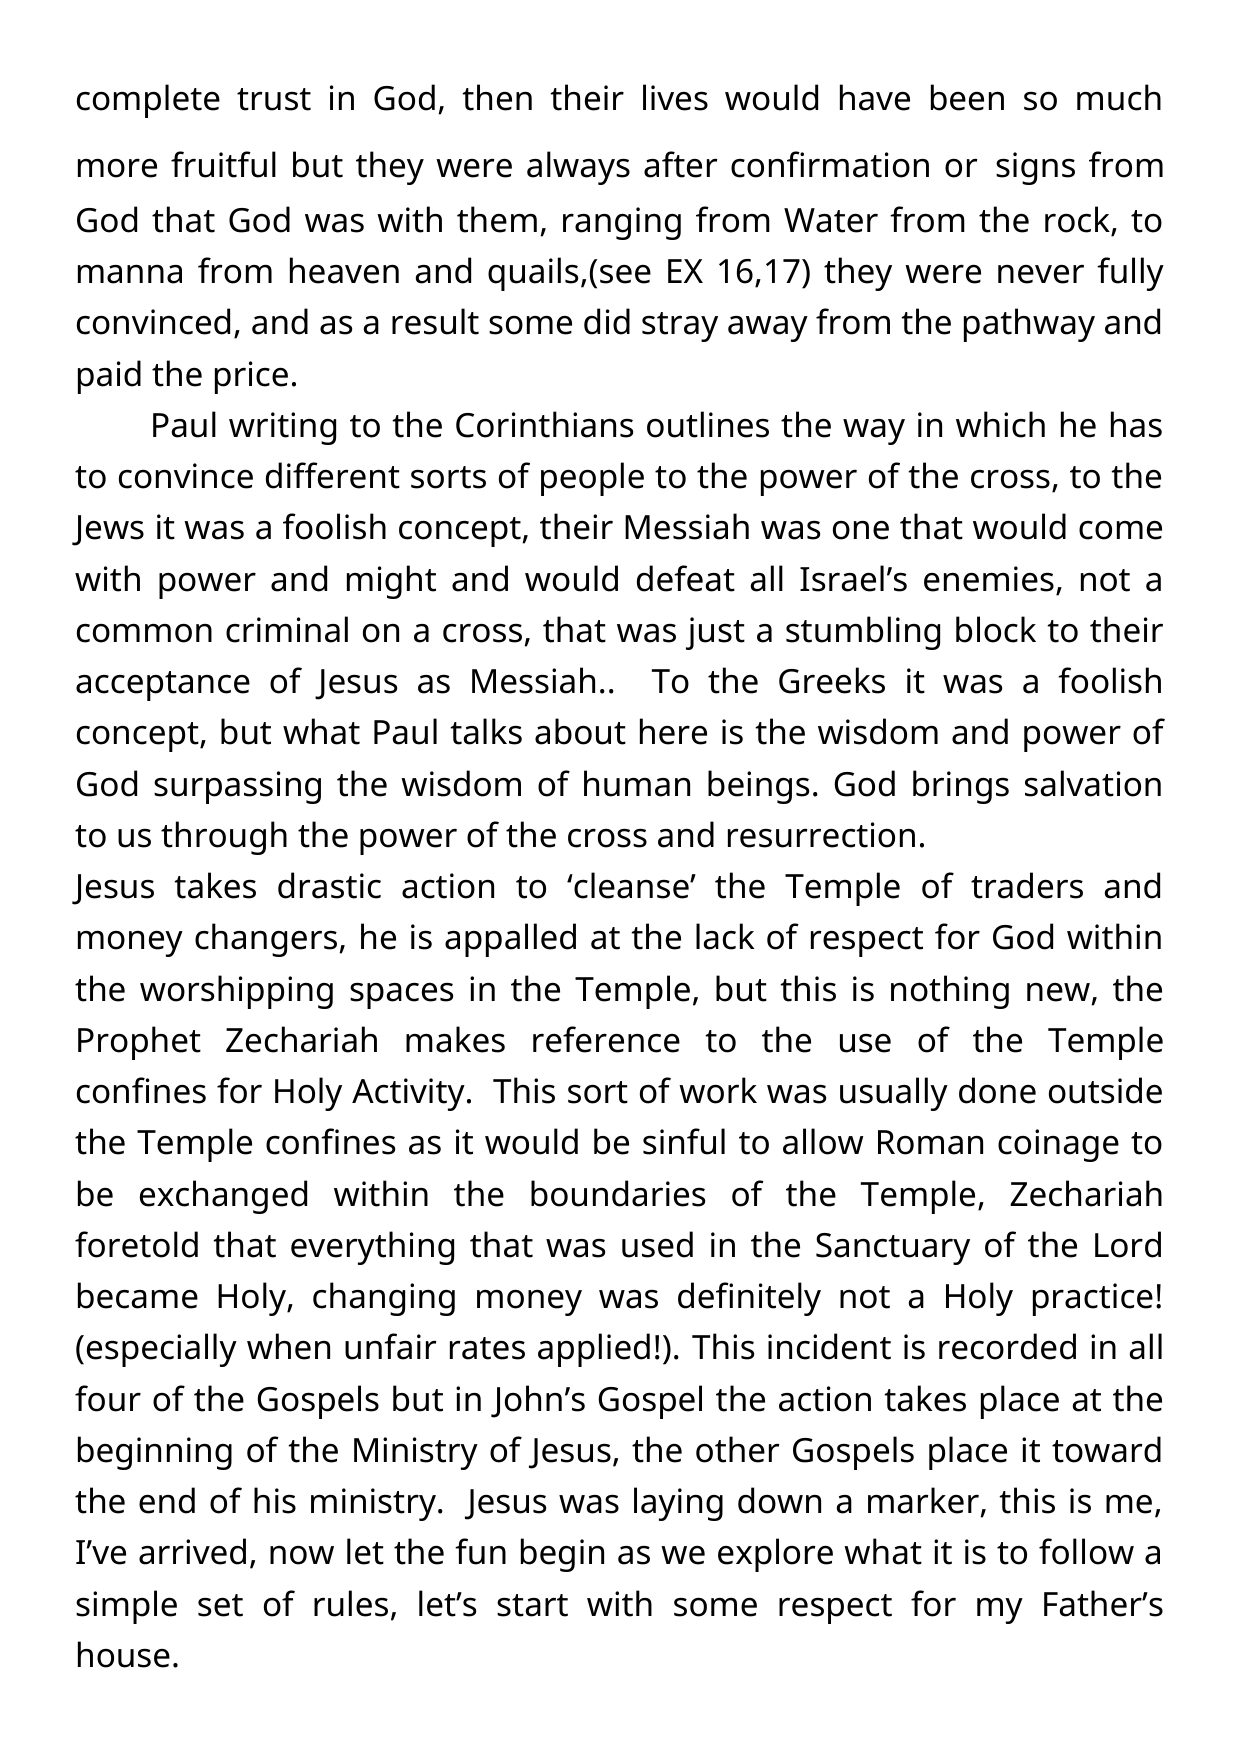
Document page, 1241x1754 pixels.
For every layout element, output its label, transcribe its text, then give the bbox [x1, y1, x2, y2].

text complete trust in God, then their lives would have been so much more fruitful but they were always after confirmation or signs from God that God was with them, ranging from Water from the rock, to manna from heaven and quails,(see EX 16,17) they were never fully convinced, and as a result some did stray away from the pathway and paid the price. [75, 75, 1165, 396]
text Jesus takes drastic action to ‘cleanse’ the Temple of traders and money changers, he is appalled at the lack of respect for God within the worshipping spaces in the Temple, but this is nothing new, the Prophet Zechariah makes reference to the use of the Temple confines for Holy Activity. This sort of work was usually done outside the Temple confines as it would be sinful to allow Roman coinage to be exchanged within the boundaries of the Temple, Zechariah foretold that everything that was used in the Sanctuary of the Lord became Holy, changing money was definitely not a Holy practice! (especially when unfair rates applied!). This incident is recorded in all four of the Gospels but in John’s Gospel the action takes place at the beginning of the Ministry of Jesus, the other Gospels place it toward the end of his ministry. Jesus was laying down a marker, this is me, I’ve arrived, now let the fun begin as we explore what it is to follow a simple set of rules, let’s start with some respect for my Father’s house. [75, 863, 1165, 1677]
text Paul writing to the Corinthians outlines the way in which he has to convince different sorts of people to the power of the cross, to the Jews it was a foolish concept, their Messiah was one that would come with power and might and would defeat all Israel’s enemies, not a common criminal on a cross, that was just a stumbling block to their acceptance of Jesus as Messiah.. To the Greeks it was a foolish concept, but what Paul talks about here is the wisdom and power of God surpassing the wisdom of human beings. God brings salvation to us through the power of the cross and resurrection. [75, 402, 1165, 857]
